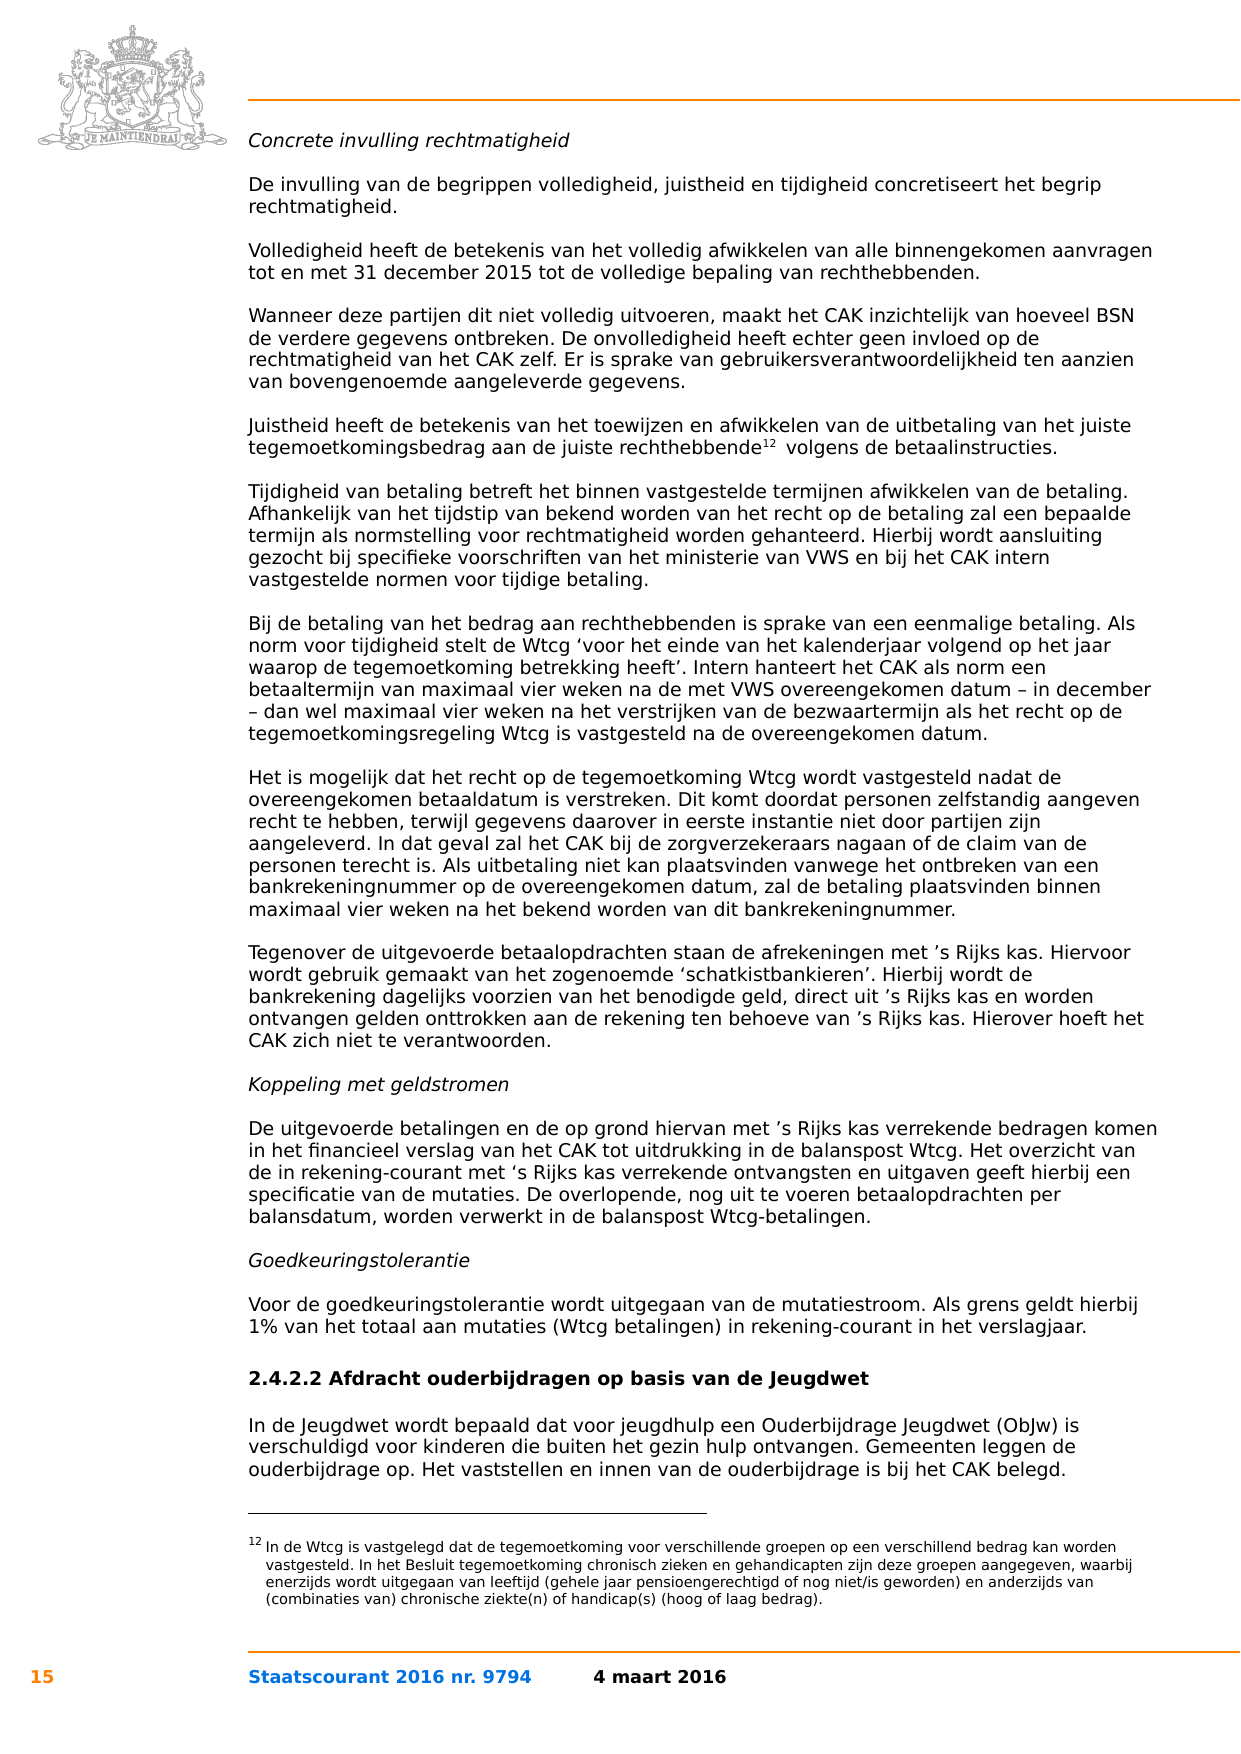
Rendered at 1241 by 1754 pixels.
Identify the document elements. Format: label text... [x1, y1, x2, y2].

text De invulling van de begrippen volledigheid, juistheid en tijdigheid concretiseert het begrip rechtmatigheid. [248, 174, 1163, 218]
text Tegenover de uitgevoerde betaalopdrachten staan de afrekeningen met ’s Rijks kas. Hiervoor wordt gebruik gemaakt van het zogenoemde ‘schatkistbankieren’. Hierbij wordt de bankrekening dagelijks voorzien van het benodigde geld, direct uit ’s Rijks kas en worden ontvangen gelden onttrokken aan de rekening ten behoeve van ’s Rijks kas. Hierover hoeft het CAK zich niet te verantwoorden. [248, 942, 1163, 1052]
text Het is mogelijk dat het recht op de tegemoetkoming Wtcg wordt vastgesteld nadat de overeengekomen betaaldatum is verstreken. Dit komt doordat personen zelfstandig aangeven recht te hebben, terwijl gegevens daarover in eerste instantie niet door partijen zijn aangeleverd. In dat geval zal het CAK bij de zorgverzekeraars nagaan of de claim van de personen terecht is. Als uitbetaling niet kan plaatsvinden vanwege het ontbreken van een bankrekeningnummer op de overeengekomen datum, zal de betaling plaatsvinden binnen maximaal vier weken na het bekend worden van dit bankrekeningnummer. [248, 767, 1163, 920]
text In de Jeugdwet wordt bepaald dat voor jeugdhulp een Ouderbijdrage Jeugdwet (ObJw) is verschuldigd voor kinderen die buiten het gezin hulp ontvangen. Gemeenten leggen de ouderbijdrage op. Het vaststellen en innen van de ouderbijdrage is bij het CAK belegd. [248, 1414, 1163, 1480]
text Wanneer deze partijen dit niet volledig uitvoeren, maakt het CAK inzichtelijk van hoeveel BSN de verdere gegevens ontbreken. De onvolledigheid heeft echter geen invloed op de rechtmatigheid van het CAK zelf. Er is sprake van gebruikersverantwoordelijkheid ten aanzien van bovengenoemde aangeleverde gegevens. [248, 305, 1163, 393]
text Voor de goedkeuringstolerantie wordt uitgegaan van de mutatiestroom. Als grens geldt hierbij 1% van het totaal aan mutaties (Wtcg betalingen) in rekening-courant in het verslagjaar. [248, 1293, 1163, 1337]
subtitle Goedkeuringstolerantie [248, 1250, 1163, 1272]
subtitle Koppeling met geldstromen [248, 1074, 1163, 1096]
text Tijdigheid van betaling betreft het binnen vastgestelde termijnen afwikkelen van de betaling. Afhankelijk van het tijdstip van bekend worden van het recht op de betaling zal een bepaalde termijn als normstelling voor rechtmatigheid worden gehanteerd. Hierbij wordt aansluiting gezocht bij specifieke voorschriften van het ministerie van VWS en bij het CAK intern vastgestelde normen voor tijdige betaling. [248, 481, 1163, 591]
text Bij de betaling van het bedrag aan rechthebbenden is sprake van een eenmalige betaling. Als norm voor tijdigheid stelt de Wtcg ‘voor het einde van het kalenderjaar volgend op het jaar waarop de tegemoetkoming betrekking heeft’. Intern hanteert het CAK als norm een betaaltermijn van maximaal vier weken na de met VWS overeengekomen datum – in december – dan wel maximaal vier weken na het verstrijken van de bezwaartermijn als het recht op de tegemoetkomingsregeling Wtcg is vastgesteld na de overeengekomen datum. [248, 613, 1163, 745]
picture [38, 25, 227, 150]
subtitle 2.4.2.2 Afdracht ouderbijdragen op basis van de Jeugdwet [248, 1367, 1163, 1389]
text De uitgevoerde betalingen en de op grond hiervan met ’s Rijks kas verrekende bedragen komen in het financieel verslag van het CAK tot uitdrukking in de balanspost Wtcg. Het overzicht van de in rekening-courant met ‘s Rijks kas verrekende ontvangsten en uitgaven geeft hierbij een specificatie van de mutaties. De overlopende, nog uit te voeren betaalopdrachten per balansdatum, worden verwerkt in de balanspost Wtcg-betalingen. [248, 1118, 1163, 1228]
text Volledigheid heeft de betekenis van het volledig afwikkelen van alle binnengekomen aanvragen tot en met 31 december 2015 tot de volledige bepaling van rechthebbenden. [248, 239, 1163, 283]
subtitle Concrete invulling rechtmatigheid [248, 130, 1163, 152]
text Juistheid heeft de betekenis van het toewijzen en afwikkelen van de uitbetaling van het juiste tegemoetkomingsbedrag aan de juiste rechthebbende volgens de betaalinstructies. [248, 415, 1163, 459]
text In de Wtcg is vastgelegd dat de tegemoetkoming voor verschillende groepen op een verschillend bedrag kan worden vastgesteld. In het Besluit tegemoetkoming chronisch zieken en gehandicapten zijn deze groepen aangegeven, waarbij enerzijds wordt uitgegaan van leeftijd (gehele jaar pensioengerechtigd of nog niet/is geworden) en anderzijds van (combinaties van) chronische ziekte(n) of handicap(s) (hoog of laag bedrag). [248, 1535, 1163, 1608]
